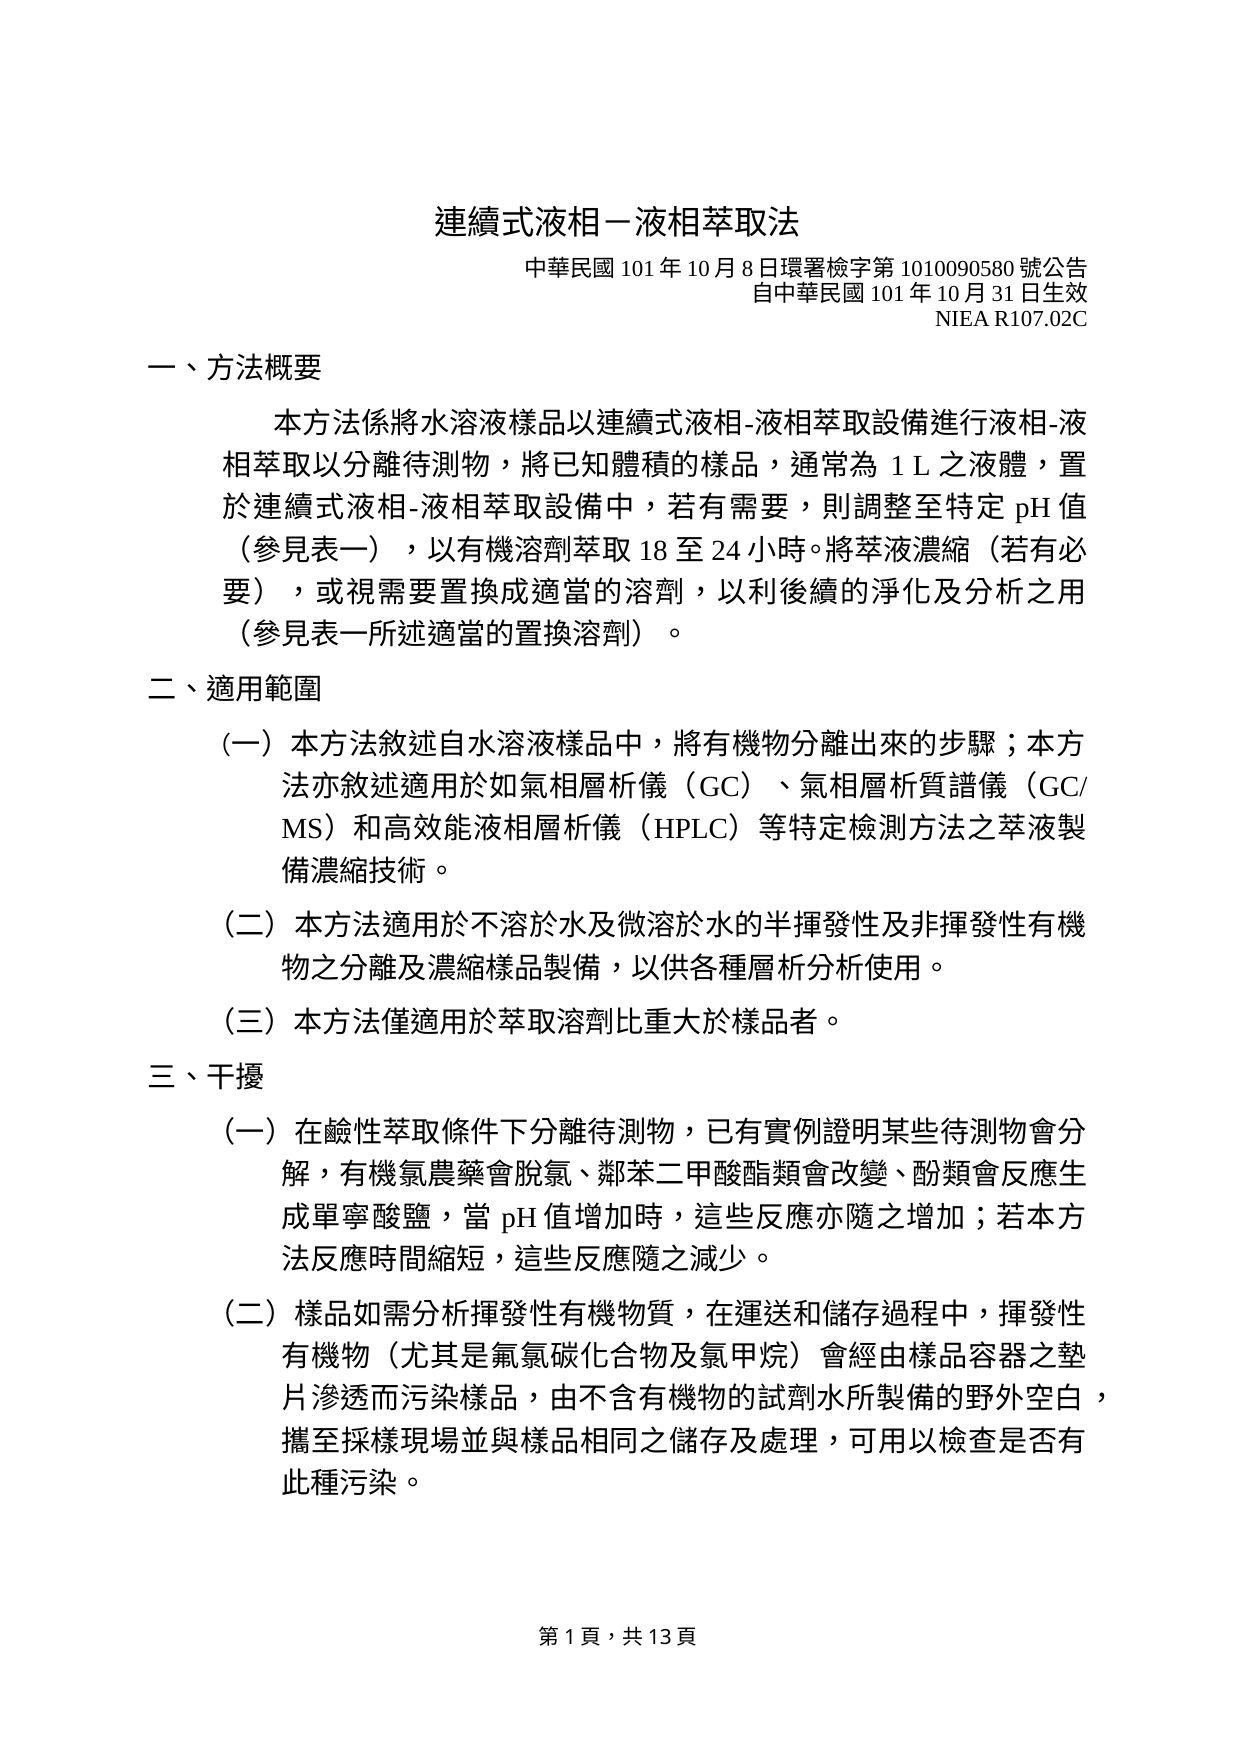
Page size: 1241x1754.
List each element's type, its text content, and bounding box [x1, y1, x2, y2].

text 三、干擾 [148, 1054, 1087, 1096]
text （二）本方法適用於不溶於水及微溶於水的半揮發性及非揮發性有機物之分離及濃縮樣品製備，以供各種層析分析使用。 [206, 902, 1087, 986]
text 自中華民國101年10月31日生效 [148, 281, 1087, 306]
text NIEA R107.02C [148, 306, 1087, 332]
text （一）本方法敘述自水溶液樣品中，將有機物分離出來的步驟；本方法亦敘述適用於如氣相層析儀（GC）、氣相層析質譜儀（GC/MS）和高效能液相層析儀（HPLC）等特定檢測方法之萃液製備濃縮技術。 [206, 720, 1087, 889]
text 本方法係將水溶液樣品以連續式液相-液相萃取設備進行液相-液相萃取以分離待測物，將已知體積的樣品，通常為 1 L 之液體，置於連續式液相-液相萃取設備中，若有需要，則調整至特定pH值（參見表一），以有機溶劑萃取 18 至 24 小時。將萃液濃縮（若有必要），或視需要置換成適當的溶劑，以利後續的淨化及分析之用（參見表一所述適當的置換溶劑）。 [223, 399, 1087, 653]
text 一、方法概要 [148, 344, 1087, 387]
text 二、適用範圍 [148, 665, 1087, 708]
text （三）本方法僅適用於萃取溶劑比重大於樣品者。 [206, 999, 1087, 1041]
text 中華民國101年10月8日環署檢字第1010090580號公告 [148, 256, 1087, 281]
text 連續式液相－液相萃取法 [148, 196, 1087, 244]
text （一）在鹼性萃取條件下分離待測物，已有實例證明某些待測物會分解，有機氯農藥會脫氯、鄰苯二甲酸酯類會改變、酚類會反應生成單寧酸鹽，當 pH值增加時，這些反應亦隨之增加；若本方法反應時間縮短，這些反應隨之減少。 [206, 1108, 1087, 1278]
text （二）樣品如需分析揮發性有機物質，在運送和儲存過程中，揮發性有機物（尤其是氟氯碳化合物及氯甲烷）會經由樣品容器之墊片滲透而污染樣品，由不含有機物的試劑水所製備的野外空白，攜至採樣現場並與樣品相同之儲存及處理，可用以檢查是否有此種污染。 [206, 1290, 1087, 1502]
